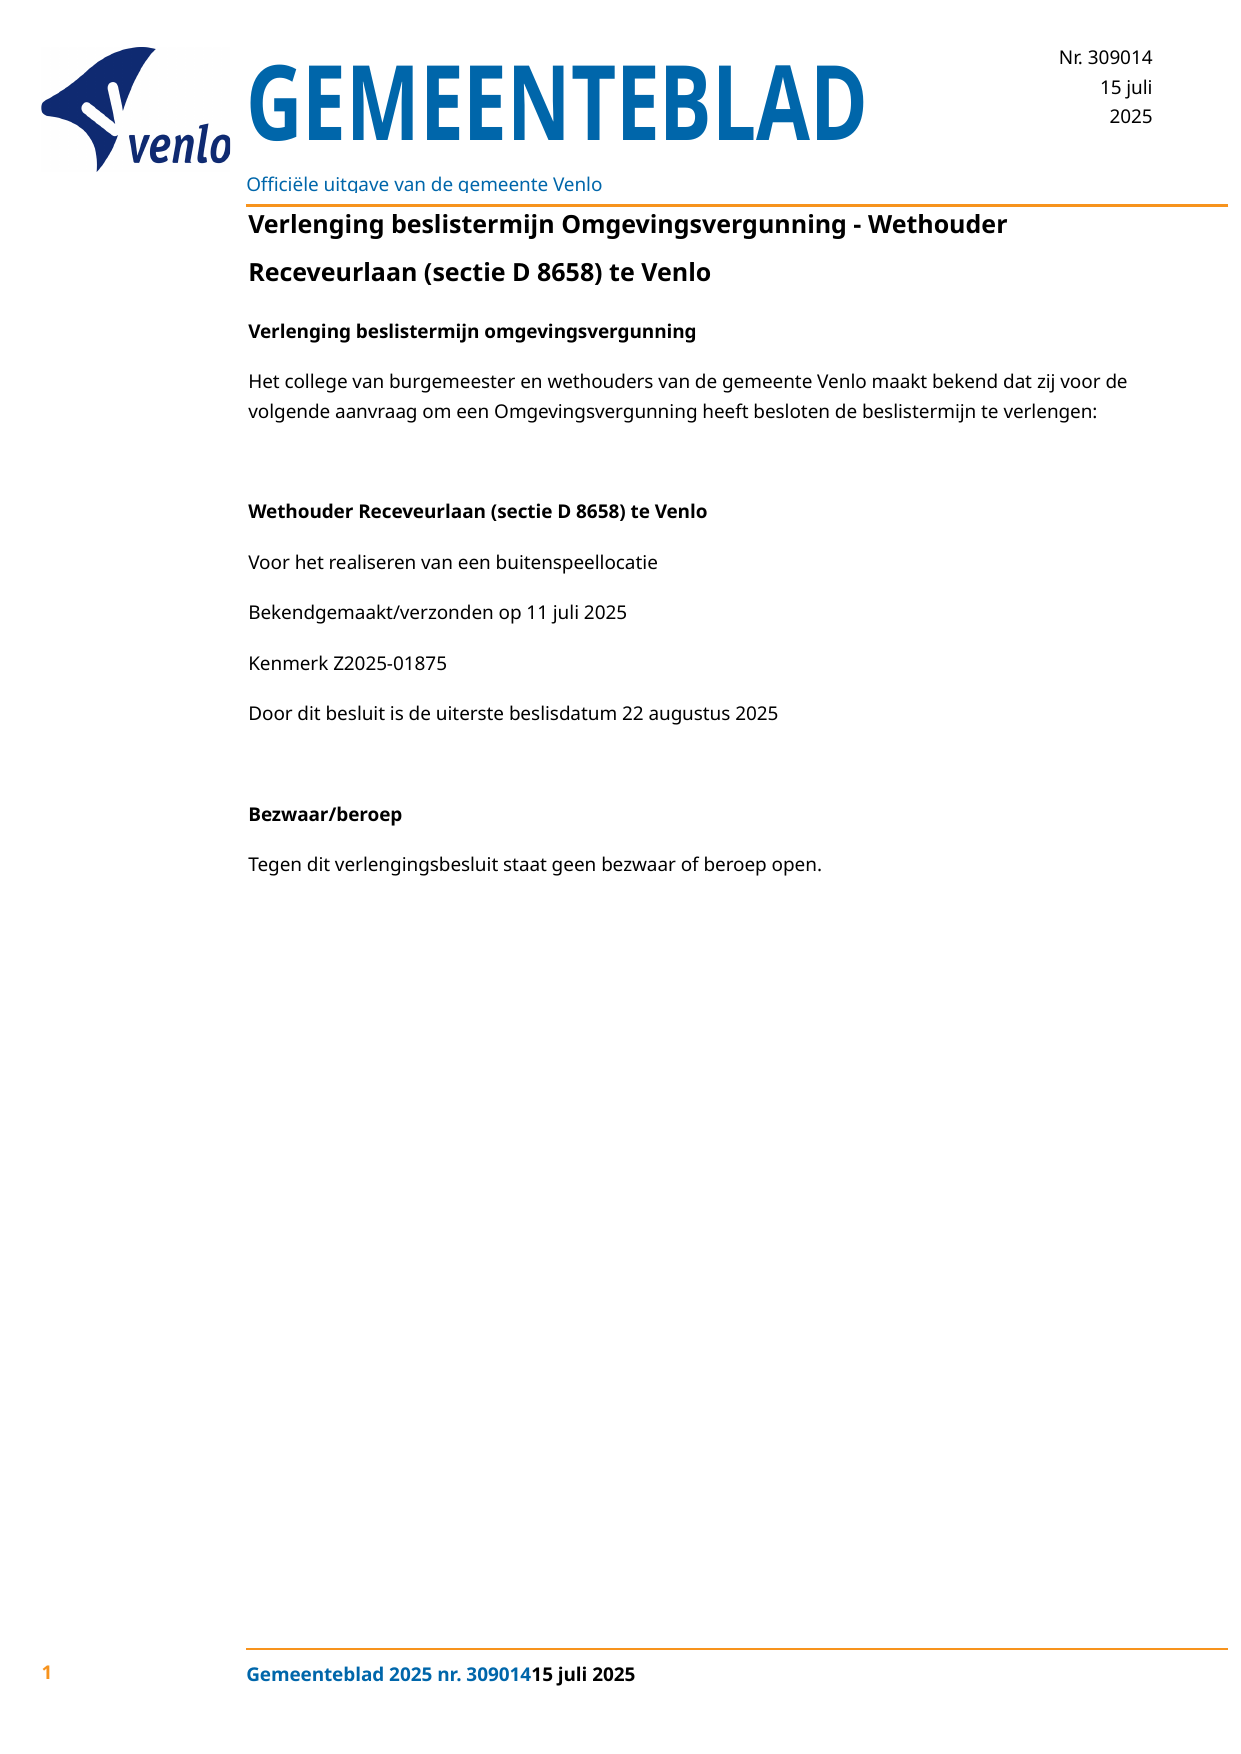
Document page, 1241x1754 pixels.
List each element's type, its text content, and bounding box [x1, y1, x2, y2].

text Wethouder Receveurlaan (sectie D 8658) te Venlo [248, 499, 1152, 524]
text Het college van burgemeester en wethouders van de gemeente Venlo maakt bekend dat zij voor de volgende aanvraag om een Omgevingsvergunning heeft besloten de beslistermijn te verlengen: [248, 368, 1152, 424]
picture [41, 47, 231, 172]
text Door dit besluit is de uiterste beslisdatum 22 augustus 2025 [248, 700, 1152, 726]
text Kenmerk Z2025-01875 [248, 650, 1152, 676]
text Verlenging beslistermijn omgevingsvergunning [248, 318, 1152, 344]
text Tegen dit verlengingsbesluit staat geen bezwaar of beroep open. [248, 852, 1152, 877]
text Bezwaar/beroep [248, 801, 1152, 827]
text Voor het realiseren van een buitenspeellocatie [248, 549, 1152, 575]
text Bekendgemaakt/verzonden op 11 juli 2025 [248, 599, 1152, 625]
text Verlenging beslistermijn Omgevingsvergunning - Wethouder Receveurlaan (sectie D 8658) te Venlo [248, 207, 1152, 288]
